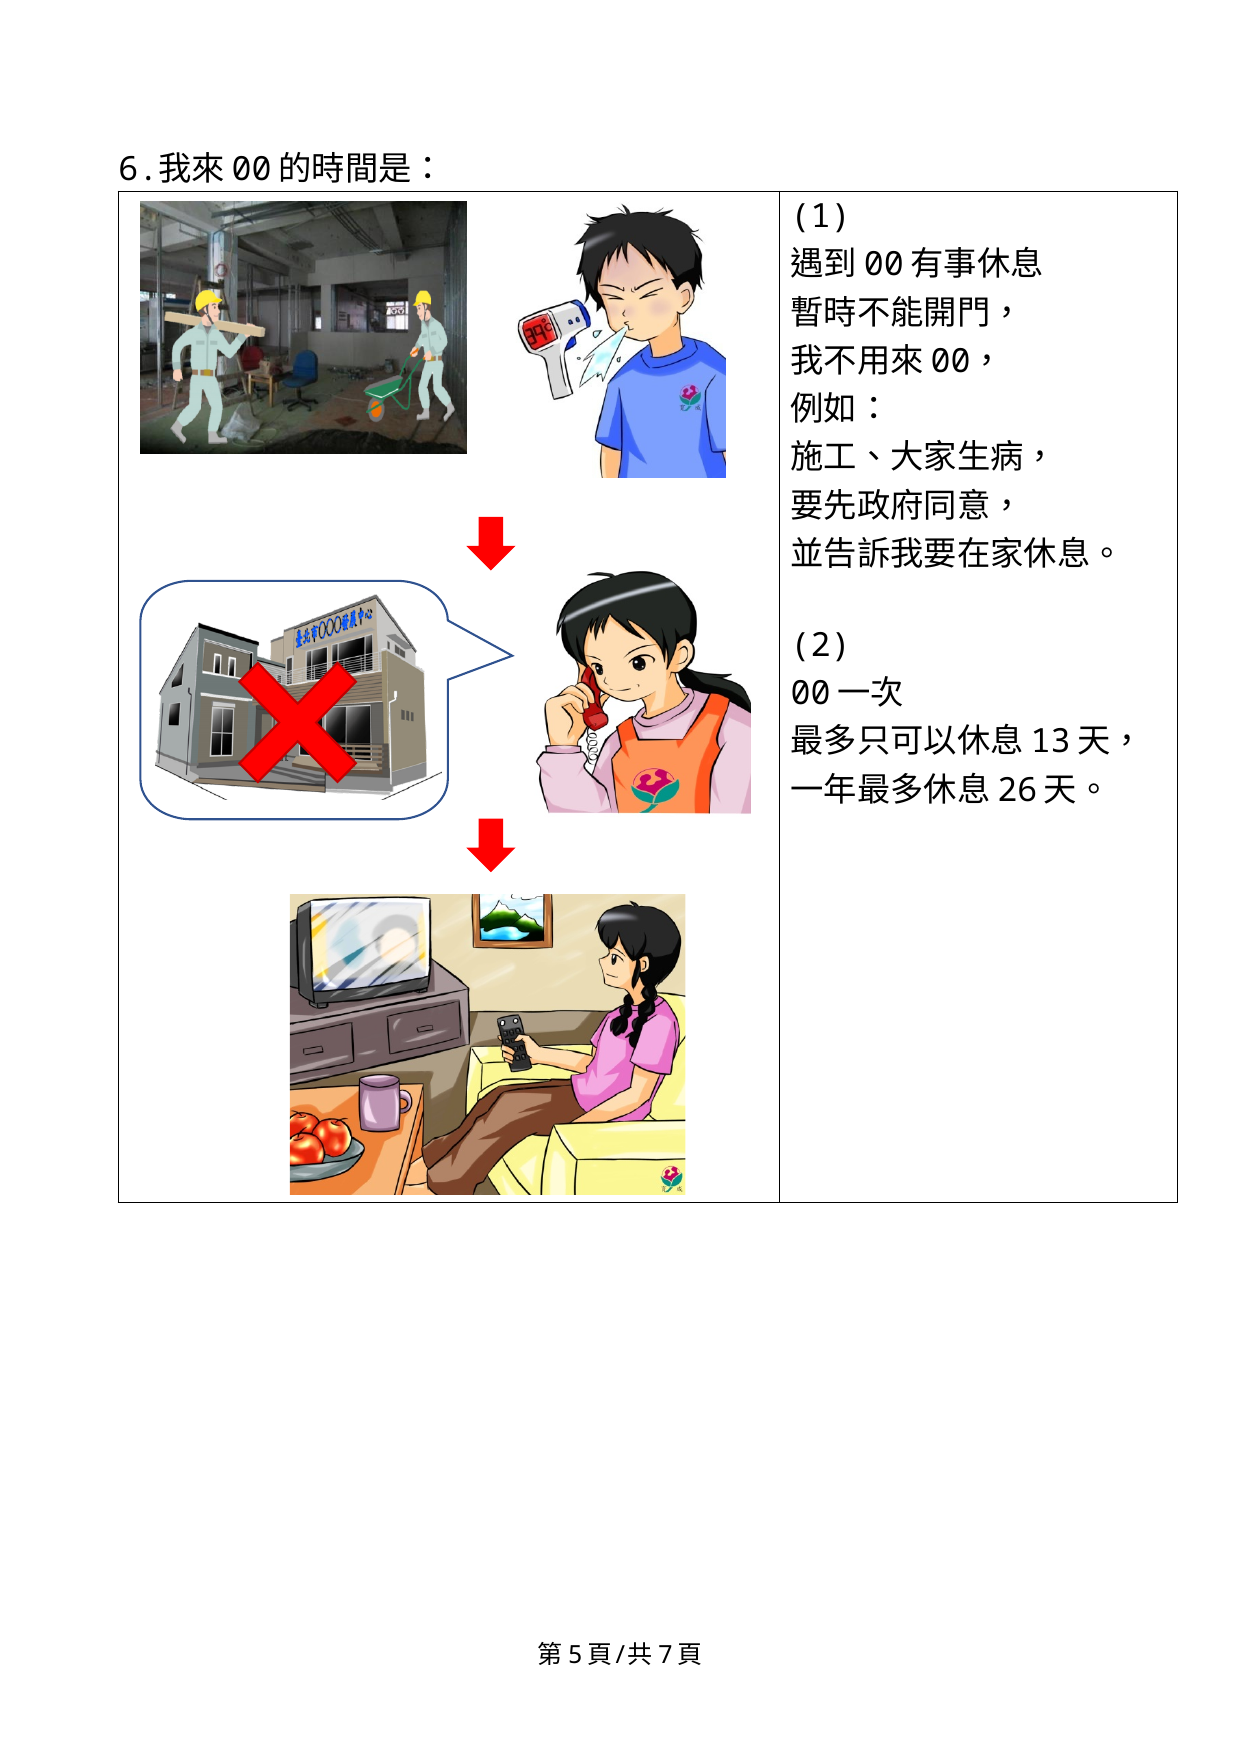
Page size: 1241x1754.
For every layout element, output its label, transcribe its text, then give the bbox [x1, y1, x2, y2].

table_header [119, 192, 779, 1202]
text 6.我來00的時間是： [118, 142, 1122, 191]
table_header (1) 遇到00有事休息 暫時不能開門， 我不用來00， 例如： 施工、大家生病， 要先政府同意， 並告訴我要在家休息。 (2) 00一次 最多只可以休息13天， 一年最多休息26天。 [780, 192, 1177, 1202]
